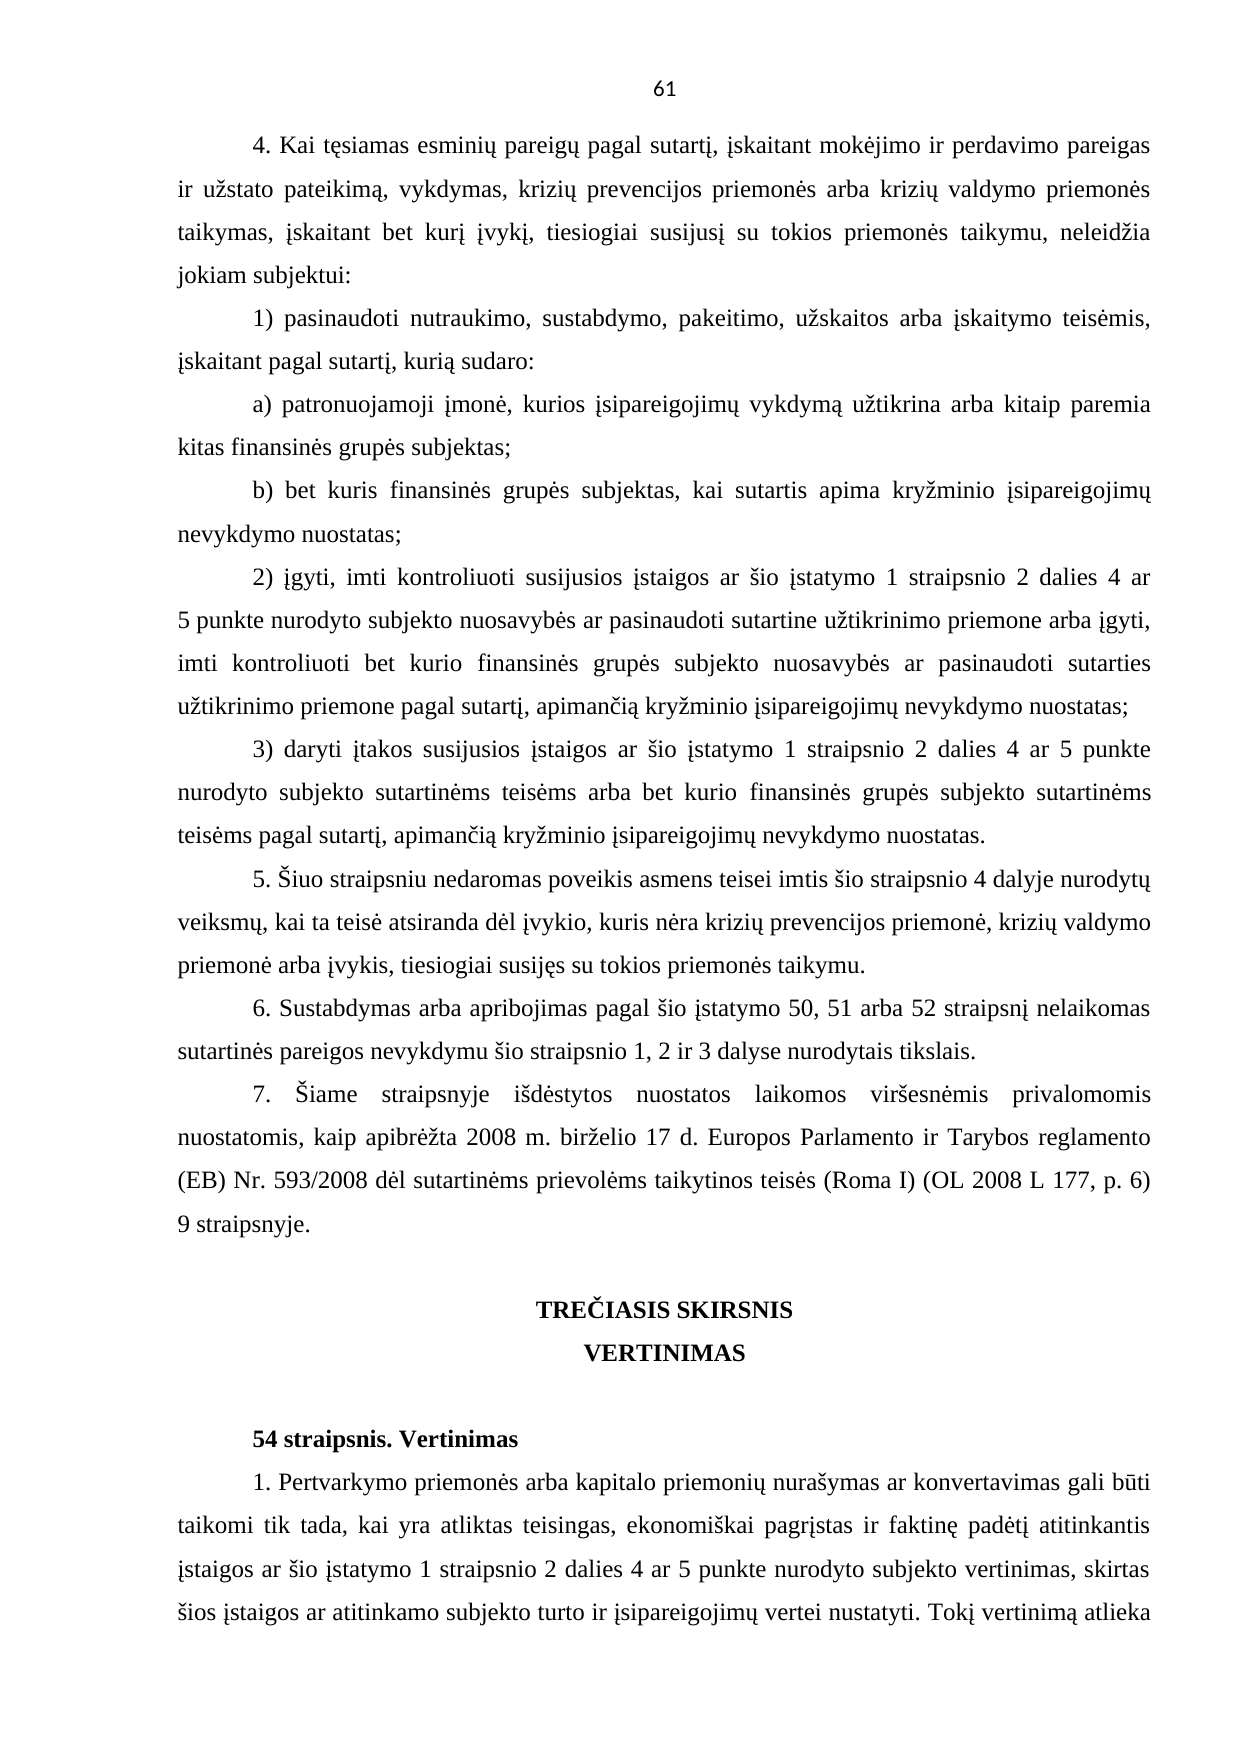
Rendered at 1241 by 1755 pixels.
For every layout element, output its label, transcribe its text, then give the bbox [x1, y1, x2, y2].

text 2) įgyti, imti kontroliuoti susijusios įstaigos ar šio įstatymo 1 straipsnio 2 dalies 4 ar 5 punkte nurodyto subjekto nuosavybės ar pasinaudoti sutartine užtikrinimo priemone arba įgyti, imti kontroliuoti bet kurio finansinės grupės subjekto nuosavybės ar pasinaudoti sutarties užtikrinimo priemone pagal sutartį, apimančią kryžminio įsipareigojimų nevykdymo nuostatas; [177, 562, 1152, 720]
text 54 straipsnis. Vertinimas [177, 1424, 1152, 1453]
text 3) daryti įtakos susijusios įstaigos ar šio įstatymo 1 straipsnio 2 dalies 4 ar 5 punkte nurodyto subjekto sutartinėms teisėms arba bet kurio finansinės grupės subjekto sutartinėms teisėms pagal sutartį, apimančią kryžminio įsipareigojimų nevykdymo nuostatas. [177, 734, 1152, 849]
text TREČIASIS SKIRSNIS [177, 1295, 1152, 1324]
text a) patronuojamoji įmonė, kurios įsipareigojimų vykdymą užtikrina arba kitaip paremia kitas finansinės grupės subjektas; [177, 389, 1152, 461]
text 7. Šiame straipsnyje išdėstytos nuostatos laikomos viršesnėmis privalomomis nuostatomis, kaip apibrėžta 2008 m. birželio 17 d. Europos Parlamento ir Tarybos reglamento (EB) Nr. 593/2008 dėl sutartinėms prievolėms taikytinos teisės (Roma I) (OL 2008 L 177, p. 6) 9 straipsnyje. [177, 1079, 1152, 1237]
text 6. Sustabdymas arba apribojimas pagal šio įstatymo 50, 51 arba 52 straipsnį nelaikomas sutartinės pareigos nevykdymu šio straipsnio 1, 2 ir 3 dalyse nurodytais tikslais. [177, 993, 1152, 1065]
text b) bet kuris finansinės grupės subjektas, kai sutartis apima kryžminio įsipareigojimų nevykdymo nuostatas; [177, 476, 1152, 547]
text 1. Pertvarkymo priemonės arba kapitalo priemonių nurašymas ar konvertavimas gali būti taikomi tik tada, kai yra atliktas teisingas, ekonomiškai pagrįstas ir faktinę padėtį atitinkantis įstaigos ar šio įstatymo 1 straipsnio 2 dalies 4 ar 5 punkte nurodyto subjekto vertinimas, skirtas šios įstaigos ar atitinkamo subjekto turto ir įsipareigojimų vertei nustatyti. Tokį vertinimą atlieka [177, 1467, 1152, 1626]
text 5. Šiuo straipsniu nedaromas poveikis asmens teisei imtis šio straipsnio 4 dalyje nurodytų veiksmų, kai ta teisė atsiranda dėl įvykio, kuris nėra krizių prevencijos priemonė, krizių valdymo priemonė arba įvykis, tiesiogiai susijęs su tokios priemonės taikymu. [177, 864, 1152, 979]
text VERTINIMAS [177, 1338, 1152, 1367]
text 1) pasinaudoti nutraukimo, sustabdymo, pakeitimo, užskaitos arba įskaitymo teisėmis, įskaitant pagal sutartį, kurią sudaro: [177, 303, 1152, 375]
text 4. Kai tęsiamas esminių pareigų pagal sutartį, įskaitant mokėjimo ir perdavimo pareigas ir užstato pateikimą, vykdymas, krizių prevencijos priemonės arba krizių valdymo priemonės taikymas, įskaitant bet kurį įvykį, tiesiogiai susijusį su tokios priemonės taikymu, neleidžia jokiam subjektui: [177, 131, 1152, 289]
